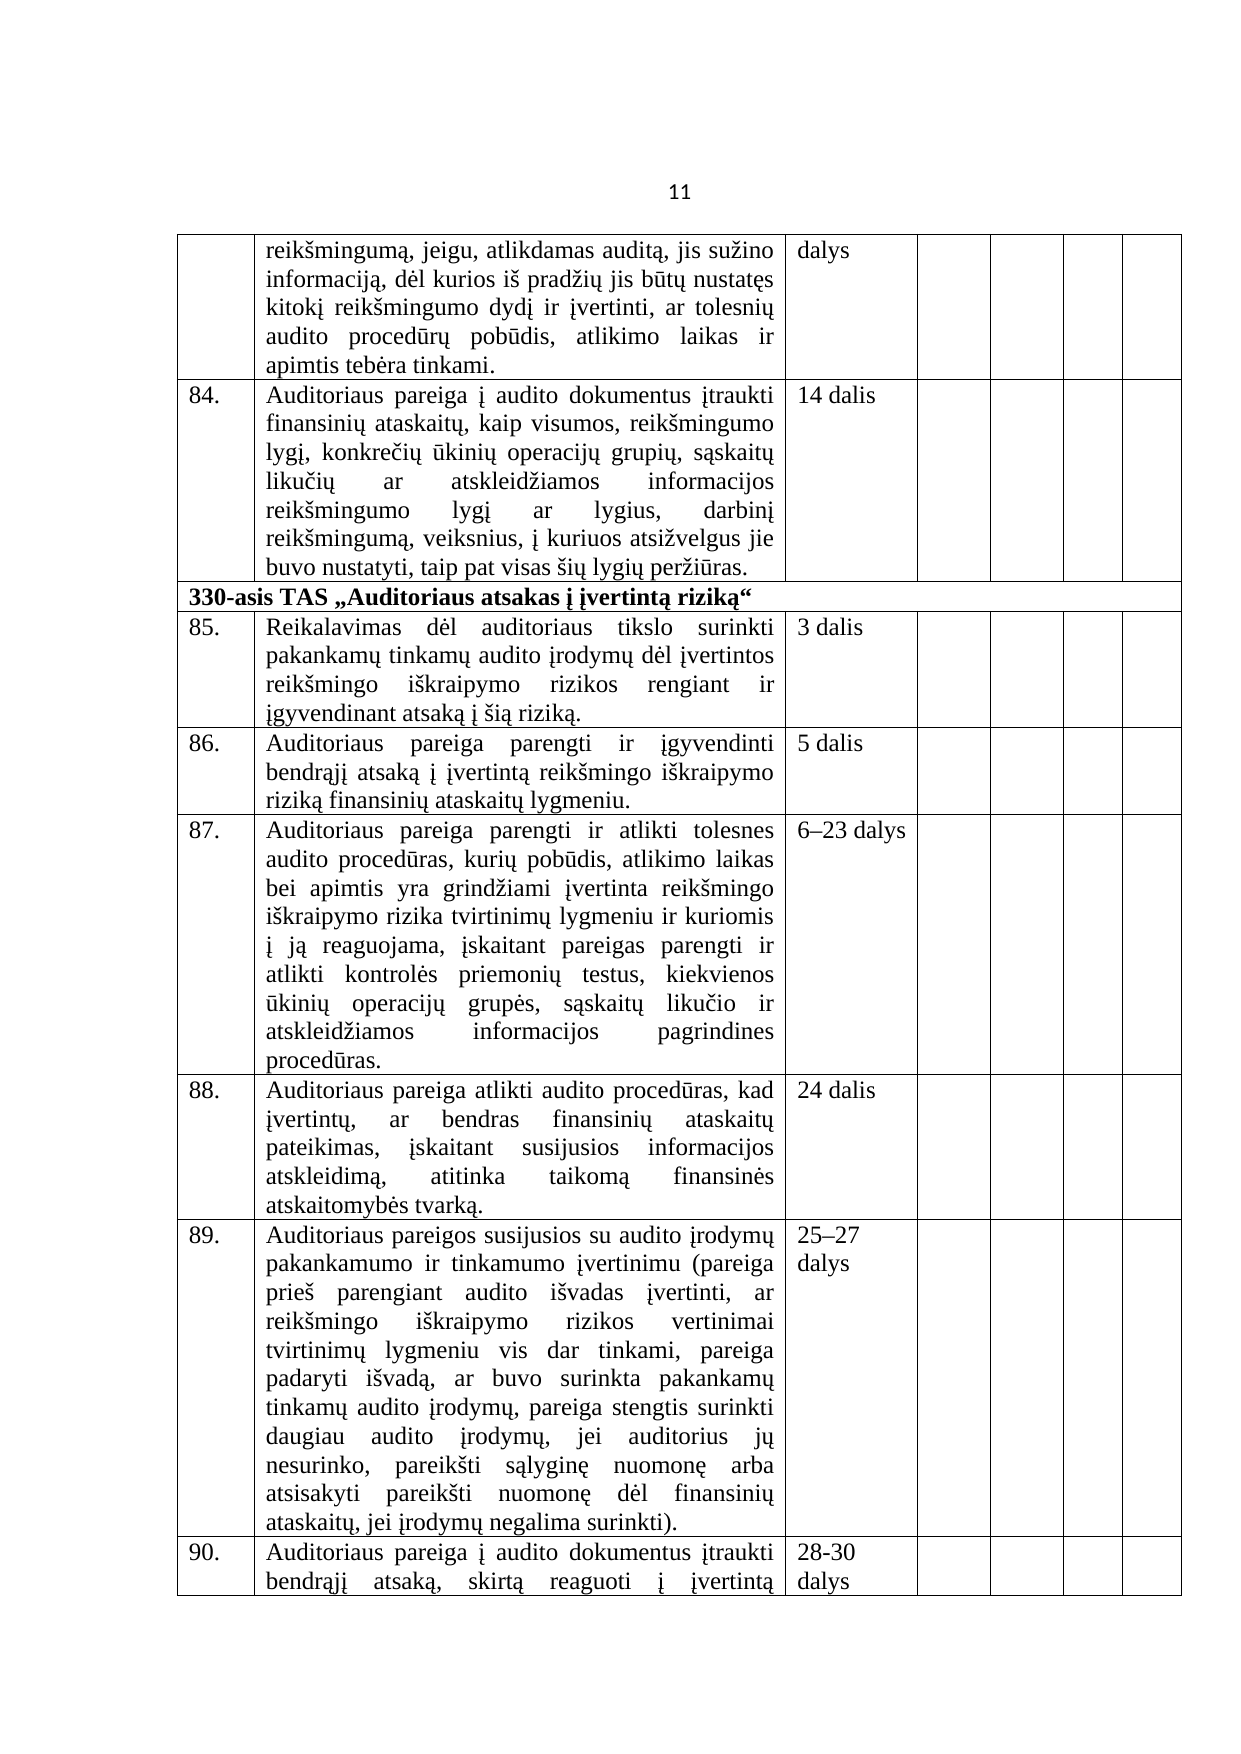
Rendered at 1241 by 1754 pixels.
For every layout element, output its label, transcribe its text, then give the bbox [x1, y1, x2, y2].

table_cell [1064, 380, 1122, 581]
table_cell [918, 612, 990, 727]
table_cell [178, 235, 254, 379]
table_cell 25–27 dalys [786, 1220, 917, 1536]
table_cell 6–23 dalys [786, 815, 917, 1074]
table_cell Auditoriaus pareiga atlikti audito procedūras, kad įvertintų, ar bendras finansinių ataskaitų pateikimas, įskaitant susijusios informacijos atskleidimą, atitinka taikomą finansinės atskaitomybės tvarką. [255, 1075, 785, 1219]
table_cell [1123, 1537, 1181, 1594]
table_cell Auditoriaus pareiga parengti ir įgyvendinti bendrąjį atsaką į įvertintą reikšmingo iškraipymo riziką finansinių ataskaitų lygmeniu. [255, 728, 785, 814]
table_cell [1064, 1537, 1122, 1594]
table_cell [991, 728, 1063, 814]
table_cell [918, 1075, 990, 1219]
table_cell 89. [178, 1220, 254, 1536]
table_cell [918, 380, 990, 581]
table_cell 86. [178, 728, 254, 814]
table_cell Auditoriaus pareiga į audito dokumentus įtraukti finansinių ataskaitų, kaip visumos, reikšmingumo lygį, konkrečių ūkinių operacijų grupių, sąskaitų likučių ar atskleidžiamos informacijos reikšmingumo lygį ar lygius, darbinį reikšmingumą, veiksnius, į kuriuos atsižvelgus jie buvo nustatyti, taip pat visas šių lygių peržiūras. [255, 380, 785, 581]
table_cell [991, 612, 1063, 727]
table_cell 87. [178, 815, 254, 1074]
table_cell 84. [178, 380, 254, 581]
table_cell 85. [178, 612, 254, 727]
table_cell reikšmingumą, jeigu, atlikdamas auditą, jis sužino informaciją, dėl kurios iš pradžių jis būtų nustatęs kitokį reikšmingumo dydį ir įvertinti, ar tolesnių audito procedūrų pobūdis, atlikimo laikas ir apimtis tebėra tinkami. [255, 235, 785, 379]
table_cell 5 dalis [786, 728, 917, 814]
table_cell [1123, 728, 1181, 814]
table_cell [1123, 815, 1181, 1074]
table_cell [918, 815, 990, 1074]
table_cell [1123, 612, 1181, 727]
table_cell [1123, 235, 1181, 379]
table_cell [918, 1220, 990, 1536]
table_cell 24 dalis [786, 1075, 917, 1219]
table_cell Auditoriaus pareiga parengti ir atlikti tolesnes audito procedūras, kurių pobūdis, atlikimo laikas bei apimtis yra grindžiami įvertinta reikšmingo iškraipymo rizika tvirtinimų lygmeniu ir kuriomis į ją reaguojama, įskaitant pareigas parengti ir atlikti kontrolės priemonių testus, kiekvienos ūkinių operacijų grupės, sąskaitų likučio ir atskleidžiamos informacijos pagrindines procedūras. [255, 815, 785, 1074]
table_cell [1123, 380, 1181, 581]
table_cell [991, 1537, 1063, 1594]
table_cell [1123, 1075, 1181, 1219]
table_cell [918, 1537, 990, 1594]
table_cell 3 dalis [786, 612, 917, 727]
table_cell dalys [786, 235, 917, 379]
table_cell Auditoriaus pareiga į audito dokumentus įtraukti bendrąjį atsaką, skirtą reaguoti į įvertintą [255, 1537, 785, 1594]
table_cell [918, 728, 990, 814]
table_cell [991, 815, 1063, 1074]
table_cell [1064, 235, 1122, 379]
table_cell [1123, 1220, 1181, 1536]
table_cell 90. [178, 1537, 254, 1594]
table_cell 28-30 dalys [786, 1537, 917, 1594]
table_cell [1064, 815, 1122, 1074]
table_cell 88. [178, 1075, 254, 1219]
table_cell 14 dalis [786, 380, 917, 581]
table_cell 330-asis TAS „Auditoriaus atsakas į įvertintą riziką“ [178, 582, 1181, 611]
table_cell [918, 235, 990, 379]
table_cell [1064, 612, 1122, 727]
table_cell [991, 235, 1063, 379]
table_cell [991, 1220, 1063, 1536]
table_cell [991, 380, 1063, 581]
table_cell Reikalavimas dėl auditoriaus tikslo surinkti pakankamų tinkamų audito įrodymų dėl įvertintos reikšmingo iškraipymo rizikos rengiant ir įgyvendinant atsaką į šią riziką. [255, 612, 785, 727]
table_cell [1064, 1220, 1122, 1536]
table_cell Auditoriaus pareigos susijusios su audito įrodymų pakankamumo ir tinkamumo įvertinimu (pareiga prieš parengiant audito išvadas įvertinti, ar reikšmingo iškraipymo rizikos vertinimai tvirtinimų lygmeniu vis dar tinkami, pareiga padaryti išvadą, ar buvo surinkta pakankamų tinkamų audito įrodymų, pareiga stengtis surinkti daugiau audito įrodymų, jei auditorius jų nesurinko, pareikšti sąlyginę nuomonę arba atsisakyti pareikšti nuomonę dėl finansinių ataskaitų, jei įrodymų negalima surinkti). [255, 1220, 785, 1536]
table_cell [1064, 728, 1122, 814]
table_cell [991, 1075, 1063, 1219]
table_cell [1064, 1075, 1122, 1219]
